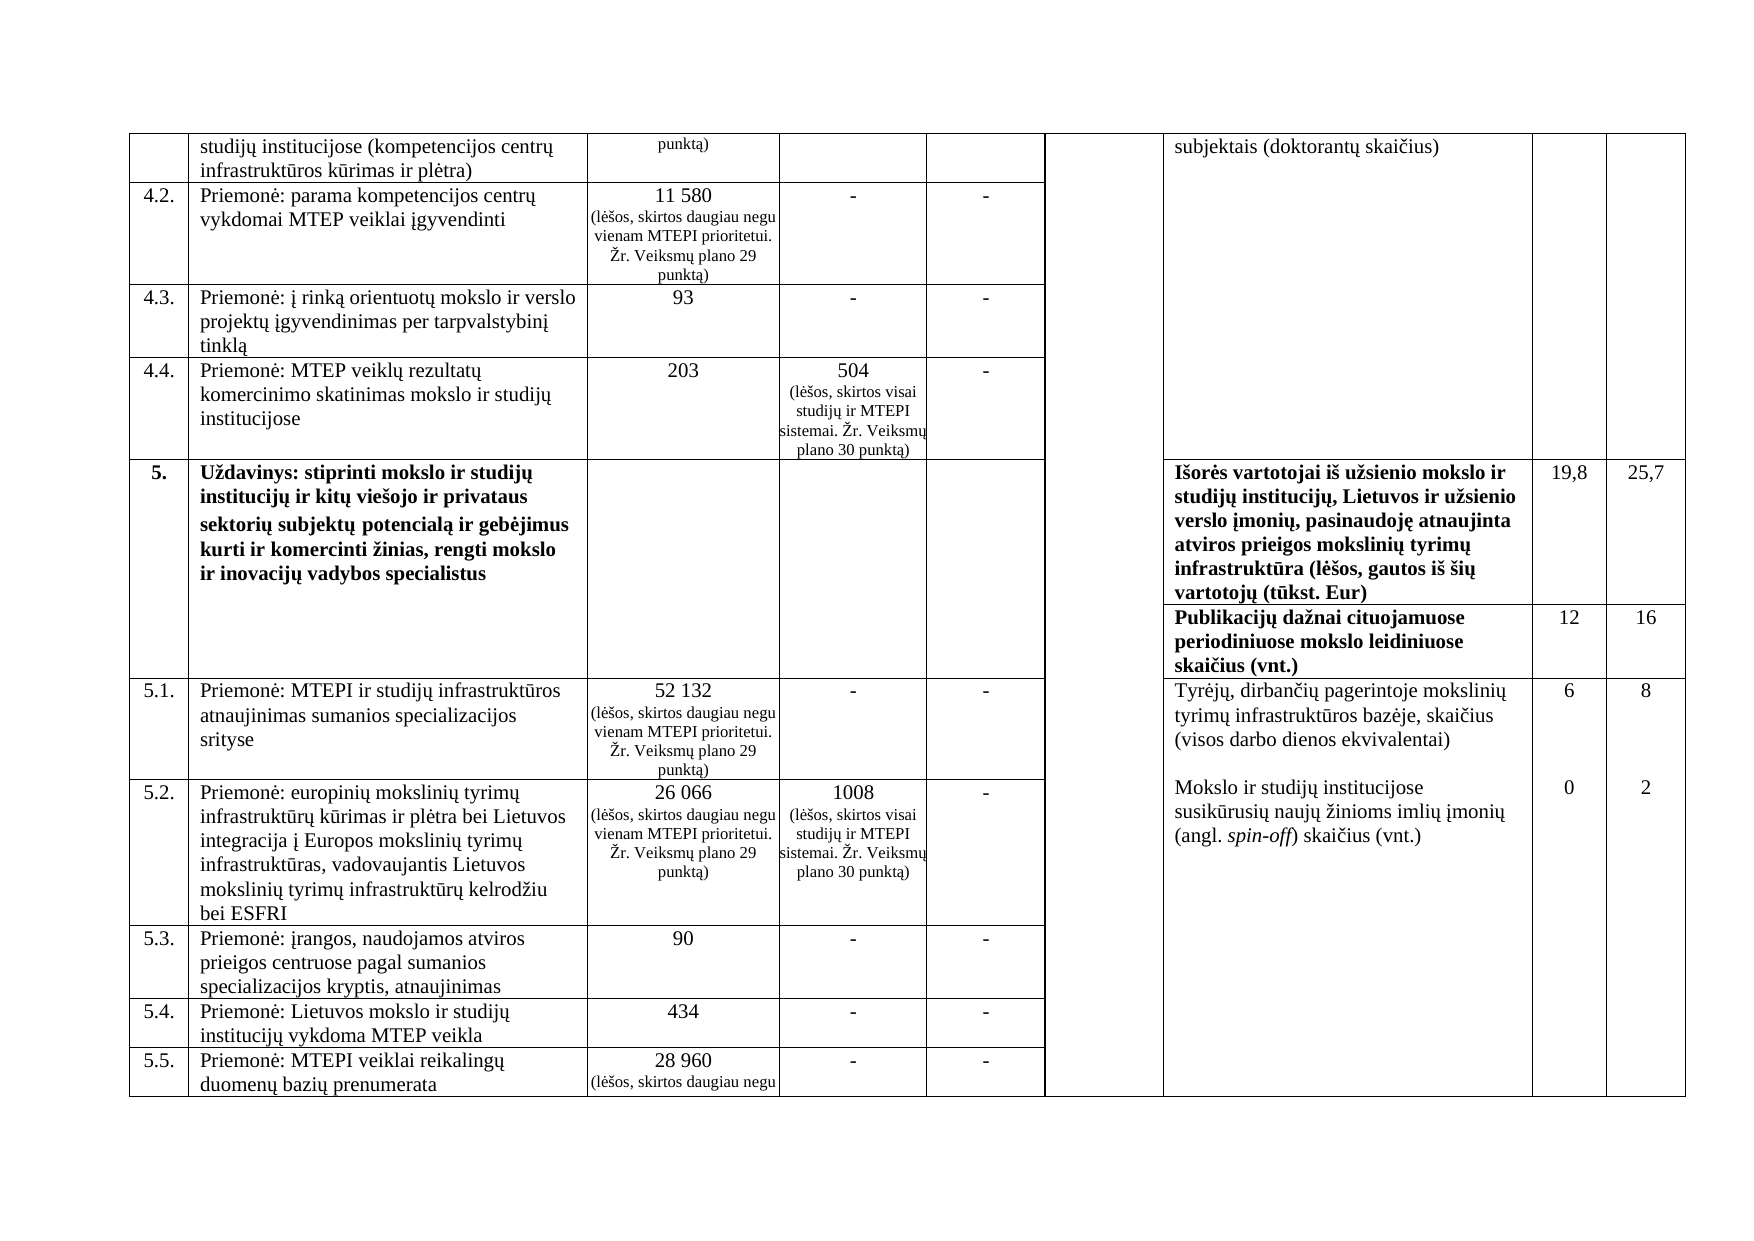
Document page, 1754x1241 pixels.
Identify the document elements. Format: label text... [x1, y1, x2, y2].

table_cell - [927, 285, 1044, 357]
table_cell - [780, 285, 926, 357]
table_cell [588, 460, 779, 677]
table_cell - [927, 679, 1044, 779]
table_cell Uždavinys: stiprinti mokslo ir studijų institucijų ir kitų viešojo ir privataus sektorių subjektų potencialą ir gebėjimus kurti ir komercinti žinias, rengti mokslo ir inovacijų vadybos specialistus [189, 460, 587, 677]
table_cell 4.3. [130, 285, 188, 357]
table_cell 25,7 [1607, 460, 1685, 604]
table_cell 26 066 (lėšos, skirtos daugiau negu vienam MTEPI prioritetui. Žr. Veiksmų plano 29 punktą) [588, 780, 779, 924]
table_cell 5.4. [130, 999, 188, 1047]
table_cell [927, 460, 1044, 677]
table_cell Išorės vartotojai iš užsienio mokslo ir studijų institucijų, Lietuvos ir užsienio verslo įmonių, pasinaudoję atnaujinta atviros prieigos mokslinių tyrimų infrastruktūra (lėšos, gautos iš šių vartotojų (tūkst. Eur) [1164, 460, 1532, 604]
table_cell studijų institucijose (kompetencijos centrų infrastruktūros kūrimas ir plėtra) [189, 134, 587, 182]
table_cell Priemonė: į rinką orientuotų mokslo ir verslo projektų įgyvendinimas per tarpvalstybinį tinklą [189, 285, 587, 357]
table_cell 5.3. [130, 926, 188, 998]
table_cell 5.1. [130, 679, 188, 779]
table_cell - [780, 926, 926, 998]
table_cell Priemonė: europinių mokslinių tyrimų infrastruktūrų kūrimas ir plėtra bei Lietuvos integracija į Europos mokslinių tyrimų infrastruktūras, vadovaujantis Lietuvos mokslinių tyrimų infrastruktūrų kelrodžiu bei ESFRI [189, 780, 587, 924]
table_cell 11 580 (lėšos, skirtos daugiau negu vienam MTEPI prioritetui. Žr. Veiksmų plano 29 punktą) [588, 183, 779, 284]
table_cell - [927, 358, 1044, 459]
table_cell - [927, 1048, 1044, 1096]
table_cell [780, 460, 926, 677]
table_cell punktą) [588, 134, 779, 182]
table_cell 434 [588, 999, 779, 1047]
table_cell - [780, 183, 926, 284]
table_cell [130, 134, 188, 182]
table_cell Priemonė: įrangos, naudojamos atviros prieigos centruose pagal sumanios specializacijos kryptis, atnaujinimas [189, 926, 587, 998]
table_cell - [927, 134, 1044, 182]
table_cell 12 [1533, 605, 1606, 677]
table_cell 16 [1607, 605, 1685, 677]
table_cell 52 132 (lėšos, skirtos daugiau negu vienam MTEPI prioritetui. Žr. Veiksmų plano 29 punktą) [588, 679, 779, 779]
table_cell - [780, 999, 926, 1047]
table_cell 4.4. [130, 358, 188, 459]
table_cell - [927, 780, 1044, 924]
table_cell Priemonė: MTEPI veiklai reikalingų duomenų bazių prenumerata [189, 1048, 587, 1096]
table_cell 19,8 [1533, 460, 1606, 604]
table_cell 5.2. [130, 780, 188, 924]
table_cell [1046, 134, 1163, 1096]
table_cell Tyrėjų, dirbančių pagerintoje mokslinių tyrimų infrastruktūros bazėje, skaičius (visos darbo dienos ekvivalentai) Mokslo ir studijų institucijose susikūrusių naujų žinioms imlių įmonių (angl. spin-off) skaičius (vnt.) [1164, 679, 1532, 1096]
table_cell 504 (lėšos, skirtos visai studijų ir MTEPI sistemai. Žr. Veiksmų plano 30 punktą) [780, 358, 926, 459]
table_cell Priemonė: parama kompetencijos centrų vykdomai MTEP veiklai įgyvendinti [189, 183, 587, 284]
table_cell - [780, 679, 926, 779]
table_cell 1008 (lėšos, skirtos visai studijų ir MTEPI sistemai. Žr. Veiksmų plano 30 punktą) [780, 780, 926, 924]
table_cell Priemonė: MTEP veiklų rezultatų komercinimo skatinimas mokslo ir studijų institucijose [189, 358, 587, 459]
table_cell 8 2 [1607, 679, 1685, 1096]
table_cell 5. [130, 460, 188, 677]
table_cell Priemonė: MTEPI ir studijų infrastruktūros atnaujinimas sumanios specializacijos srityse [189, 679, 587, 779]
table_cell [1607, 134, 1685, 459]
table_cell 4.2. [130, 183, 188, 284]
table_cell [1533, 134, 1606, 459]
table_cell - [927, 999, 1044, 1047]
table_cell 5.5. [130, 1048, 188, 1096]
table_cell subjektais (doktorantų skaičius) [1164, 134, 1532, 459]
table_cell - [780, 1048, 926, 1096]
table_cell 93 [588, 285, 779, 357]
table_cell - [780, 134, 926, 182]
table_cell 90 [588, 926, 779, 998]
table_cell - [927, 183, 1044, 284]
table_cell 6 0 [1533, 679, 1606, 1096]
table_cell Priemonė: Lietuvos mokslo ir studijų institucijų vykdoma MTEP veikla [189, 999, 587, 1047]
table_cell 28 960 (lėšos, skirtos daugiau negu [588, 1048, 779, 1096]
table_cell 203 [588, 358, 779, 459]
table_cell - [927, 926, 1044, 998]
table_cell Publikacijų dažnai cituojamuose periodiniuose mokslo leidiniuose skaičius (vnt.) [1164, 605, 1532, 677]
